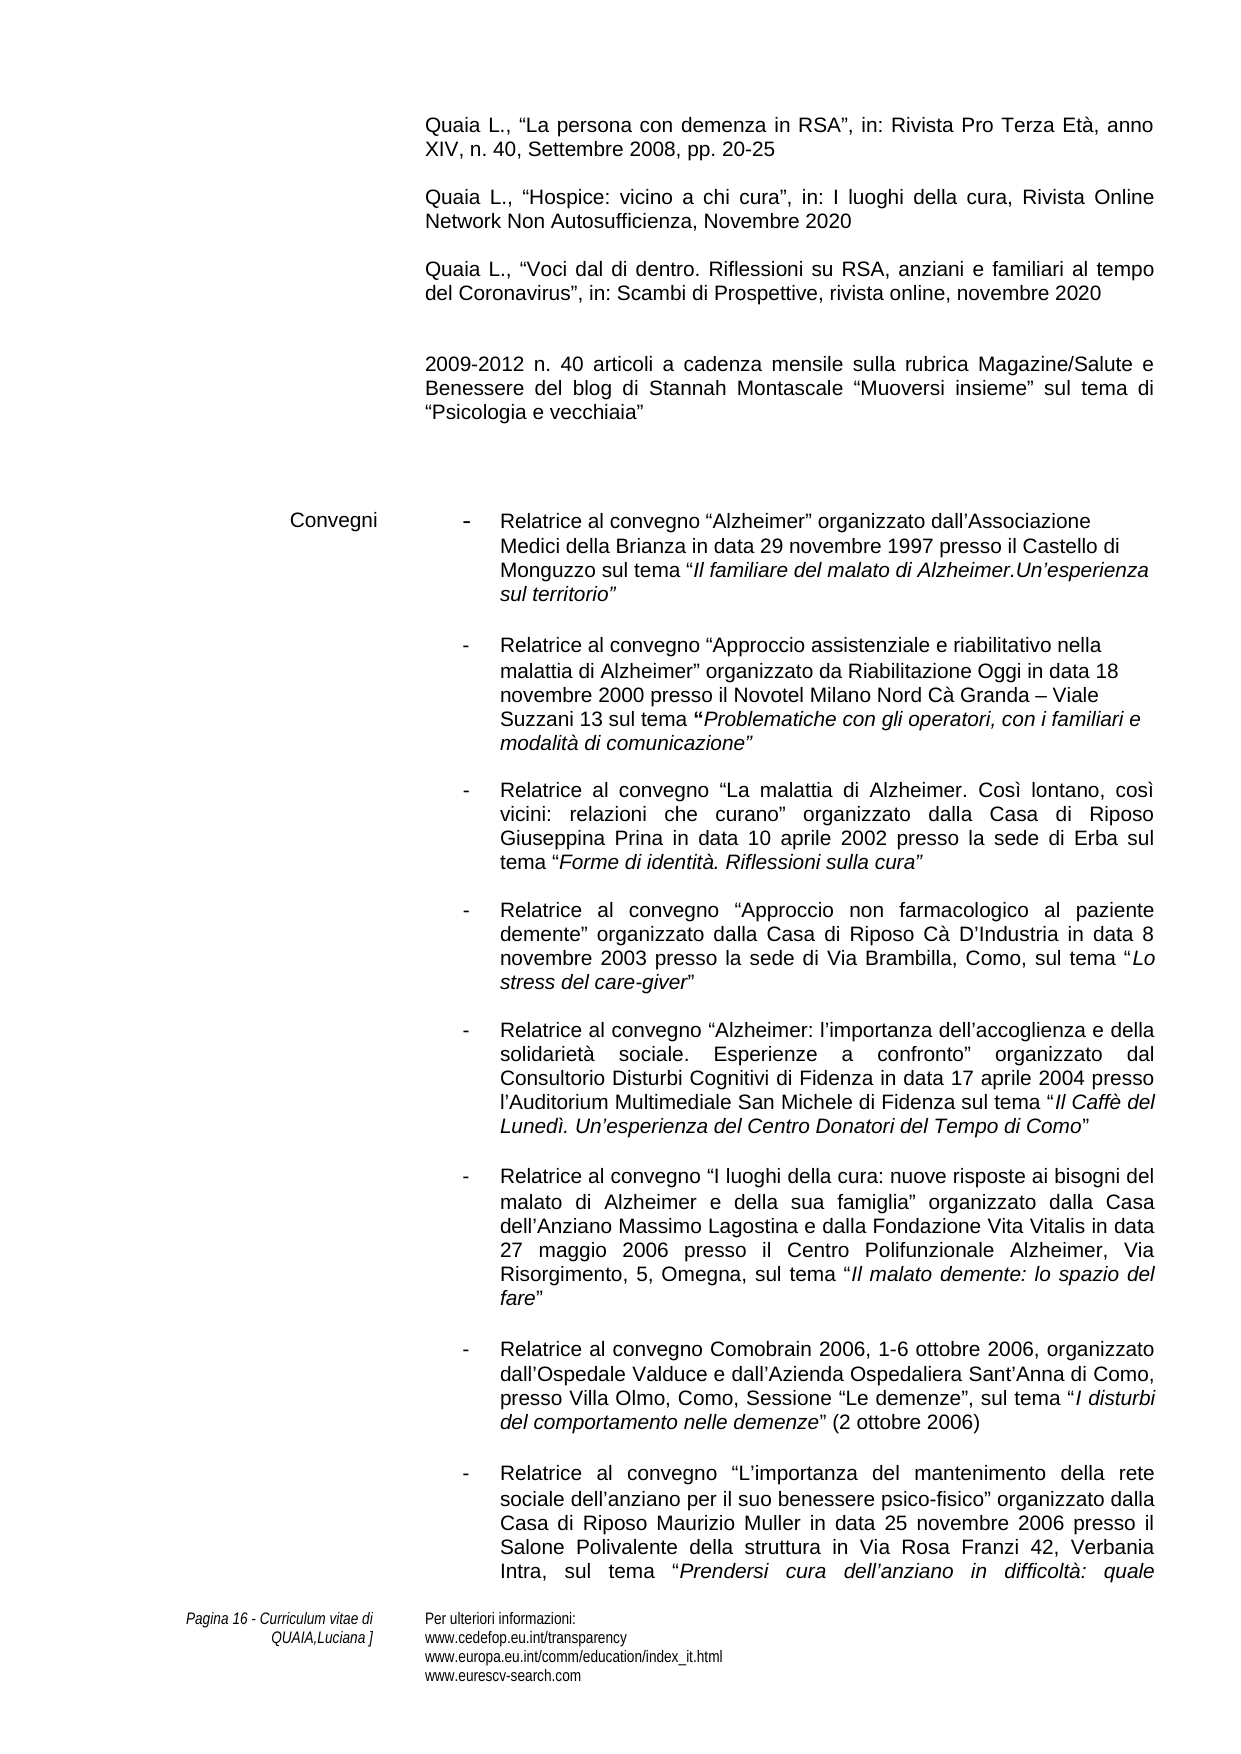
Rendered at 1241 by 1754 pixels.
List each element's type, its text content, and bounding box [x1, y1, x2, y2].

table_cell [78, 89, 389, 506]
table_cell Quaia L., “La persona con demenza in RSA”, in: Rivista Pro Terza Età, anno XIV, n. 40, Settembre 2008, pp. 20-25 Quaia L., “Hospice: vicino a chi cura”, in: I luoghi della cura, Rivista Online Network Non Autosufficienza, Novembre 2020 Quaia L., “Voci dal di dentro. Riflessioni su RSA, anziani e familiari al tempo del Coronavirus”, in: Scambi di Prospettive, rivista online, novembre 2020 2009-2012 n. 40 articoli a cadenza mensile sulla rubrica Magazine/Salute e Benessere del blog di Stannah Montascale “Muoversi insieme” sul tema di “Psicologia e vecchiaia” [414, 89, 1167, 506]
table_cell Relatrice al convegno “Alzheimer” organizzato dall’Associazione Medici della Brianza in data 29 novembre 1997 presso il Castello di Monguzzo sul tema “Il familiare del malato di Alzheimer.Un’esperienza sul territorio” Relatrice al convegno “Approccio assistenziale e riabilitativo nella malattia di Alzheimer” organizzato da Riabilitazione Oggi in data 18 novembre 2000 presso il Novotel Milano Nord Cà Granda – Viale Suzzani 13 sul tema “Problematiche con gli operatori, con i familiari e modalità di comunicazione” Relatrice al convegno “La malattia di Alzheimer. Così lontano, così vicini: relazioni che curano” organizzato dalla Casa di Riposo Giuseppina Prina in data 10 aprile 2002 presso la sede di Erba sul tema “Forme di identità. Riflessioni sulla cura” Relatrice al convegno “Approccio non farmacologico al paziente demente” organizzato dalla Casa di Riposo Cà D’Industria in data 8 novembre 2003 presso la sede di Via Brambilla, Como, sul tema “Lo stress del care-giver” Relatrice al convegno “Alzheimer: l’importanza dell’accoglienza e della solidarietà sociale. Esperienze a confronto” organizzato dal Consultorio Disturbi Cognitivi di Fidenza in data 17 aprile 2004 presso l’Auditorium Multimediale San Michele di Fidenza sul tema “Il Caffè del Lunedì. Un’esperienza del Centro Donatori del Tempo di Como” Relatrice al convegno “I luoghi della cura: nuove risposte ai bisogni del malato di Alzheimer e della sua famiglia” organizzato dalla Casa dell’Anziano Massimo Lagostina e dalla Fondazione Vita Vitalis in data 27 maggio 2006 presso il Centro Polifunzionale Alzheimer, Via Risorgimento, 5, Omegna, sul tema “Il malato demente: lo spazio del fare” Relatrice al convegno Comobrain 2006, 1-6 ottobre 2006, organizzato dall’Ospedale Valduce e dall’Azienda Ospedaliera Sant’Anna di Como, presso Villa Olmo, Como, Sessione “Le demenze”, sul tema “I disturbi del comportamento nelle demenze” (2 ottobre 2006) Relatrice al convegno “L’importanza del mantenimento della rete sociale dell’anziano per il suo benessere psico-fisico” organizzato dalla Casa di Riposo Maurizio Muller in data 25 novembre 2006 presso il Salone Polivalente della struttura in Via Rosa Franzi 42, Verbania Intra, sul tema “Prendersi cura dell’anziano in difficoltà: quale [414, 506, 1167, 1582]
table_cell [389, 89, 413, 506]
table_cell [389, 506, 413, 1582]
table_cell Convegni [78, 506, 389, 1582]
